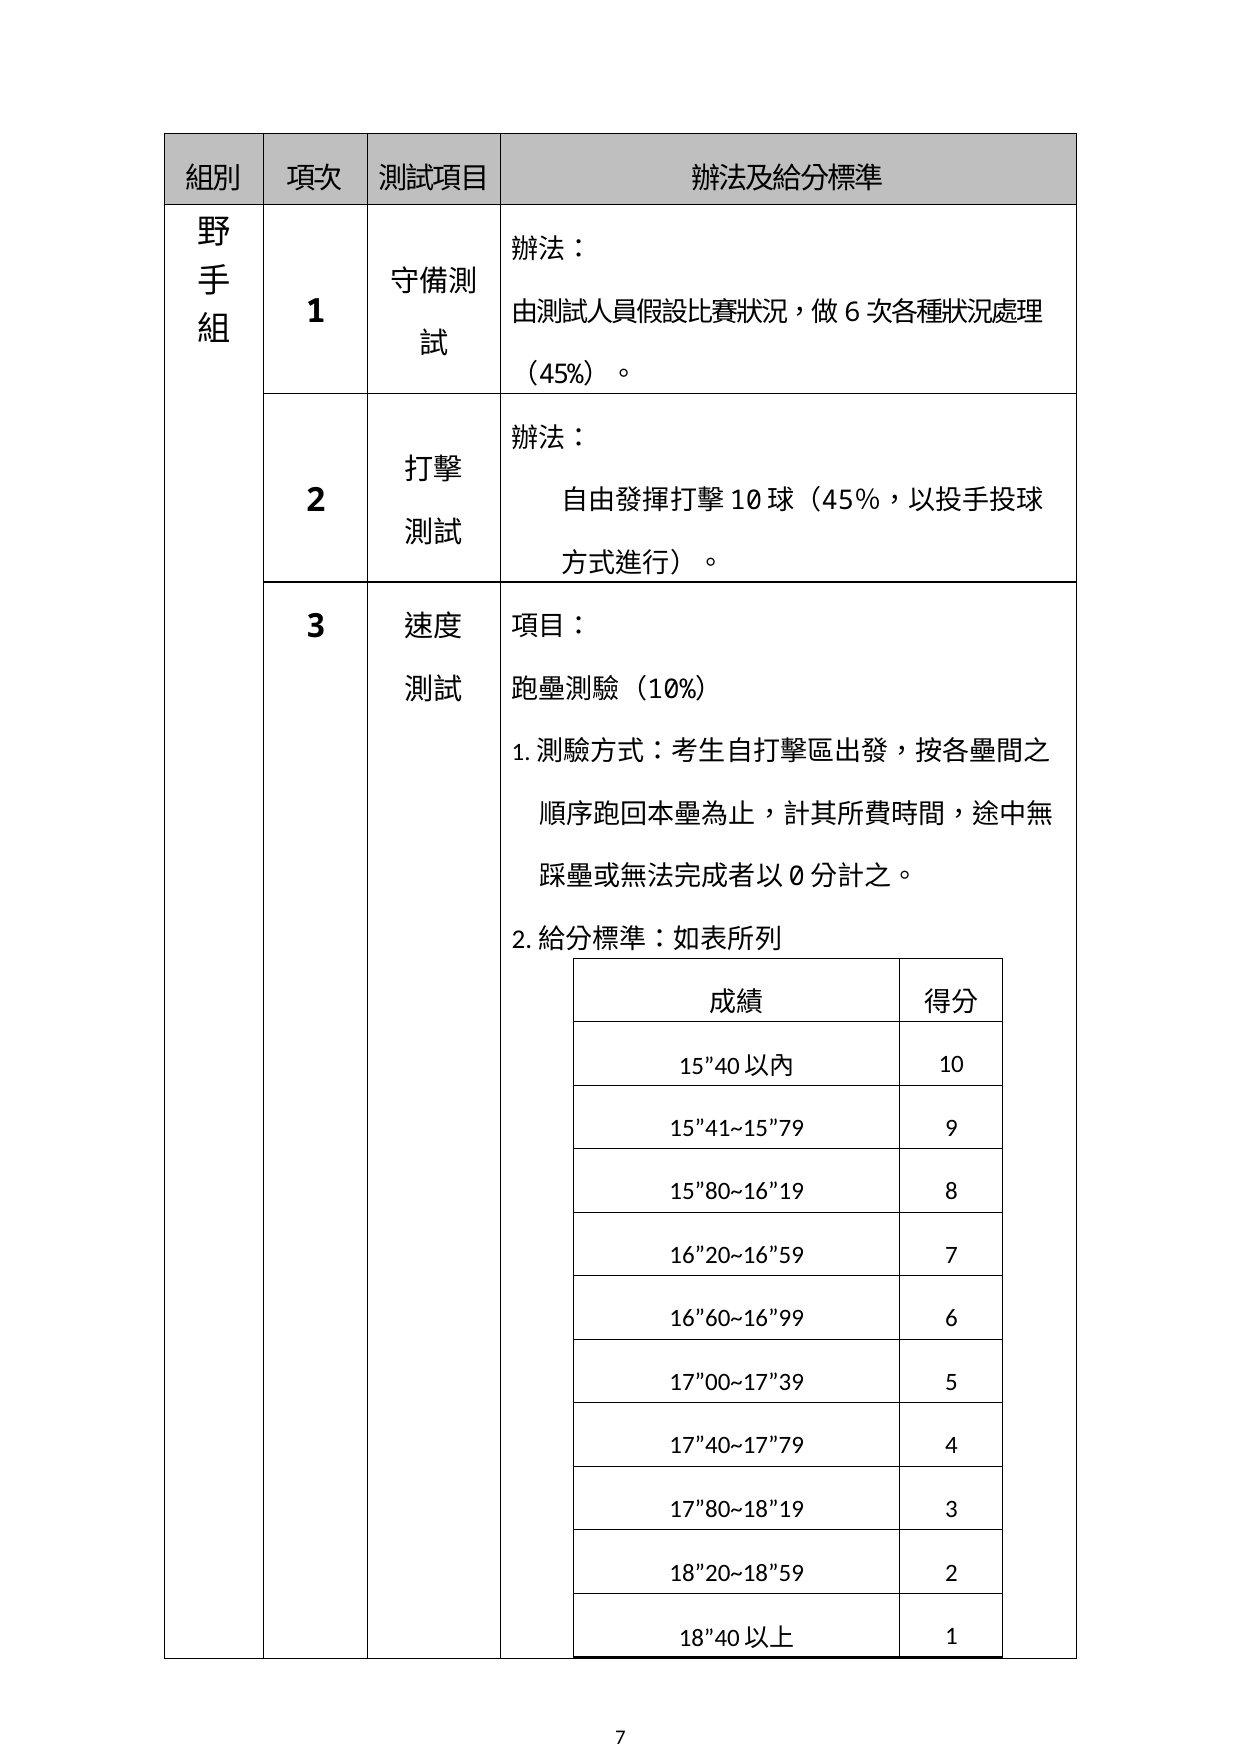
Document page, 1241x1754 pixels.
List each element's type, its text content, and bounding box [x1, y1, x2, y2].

table_cell 項目： 跑壘測驗（10%） 測驗方式：考生自打擊區出發，按各壘間之順序跑回本壘為止，計其所費時間，途中無踩壘或無法完成者以0分計之。 給分標準：如表所列 [501, 583, 1076, 1657]
table_cell 10 [900, 1022, 1002, 1084]
table_cell 1 [900, 1594, 1002, 1656]
table_header 組別 [165, 134, 263, 204]
table_cell 7 [900, 1213, 1002, 1275]
table_cell 15”41~15”79 [574, 1086, 899, 1148]
table_cell 速度測試 [368, 583, 500, 1657]
table_cell 野手組 [165, 205, 263, 1657]
table_cell 8 [900, 1149, 1002, 1212]
table_header 測試項目 [368, 134, 500, 204]
table_cell 5 [900, 1340, 1002, 1402]
table_cell 4 [900, 1403, 1002, 1466]
table_cell 18”20~18”59 [574, 1530, 899, 1593]
table_cell 16”20~16”59 [574, 1213, 899, 1275]
table_cell 守備測試 [368, 205, 500, 393]
table_header 成績 [574, 959, 899, 1021]
table_cell 15”80~16”19 [574, 1149, 899, 1212]
table_cell 辦法： 自由發揮打擊10球（45％，以投手投球方式進行）。 [501, 394, 1076, 581]
table_cell 打擊測試 [368, 394, 500, 581]
table_header 得分 [900, 959, 1002, 1021]
table_cell 2 [264, 394, 367, 581]
table_cell 1 [264, 205, 367, 393]
table_cell 18”40以上 [574, 1594, 899, 1656]
table_cell 17”80~18”19 [574, 1467, 899, 1529]
table_cell 6 [900, 1276, 1002, 1339]
table_cell 3 [900, 1467, 1002, 1529]
table_cell 16”60~16”99 [574, 1276, 899, 1339]
table_cell 2 [900, 1530, 1002, 1593]
table_header 項次 [264, 134, 367, 204]
table_cell 17”40~17”79 [574, 1403, 899, 1466]
table_cell 辦法： 由測試人員假設比賽狀況，做6次各種狀況處理 （45%）。 [501, 205, 1076, 393]
table_cell 15”40以內 [574, 1022, 899, 1084]
table_cell 9 [900, 1086, 1002, 1148]
table_cell 3 [264, 583, 367, 1657]
table_cell 17”00~17”39 [574, 1340, 899, 1402]
table_header 辦法及給分標準 [501, 134, 1076, 204]
